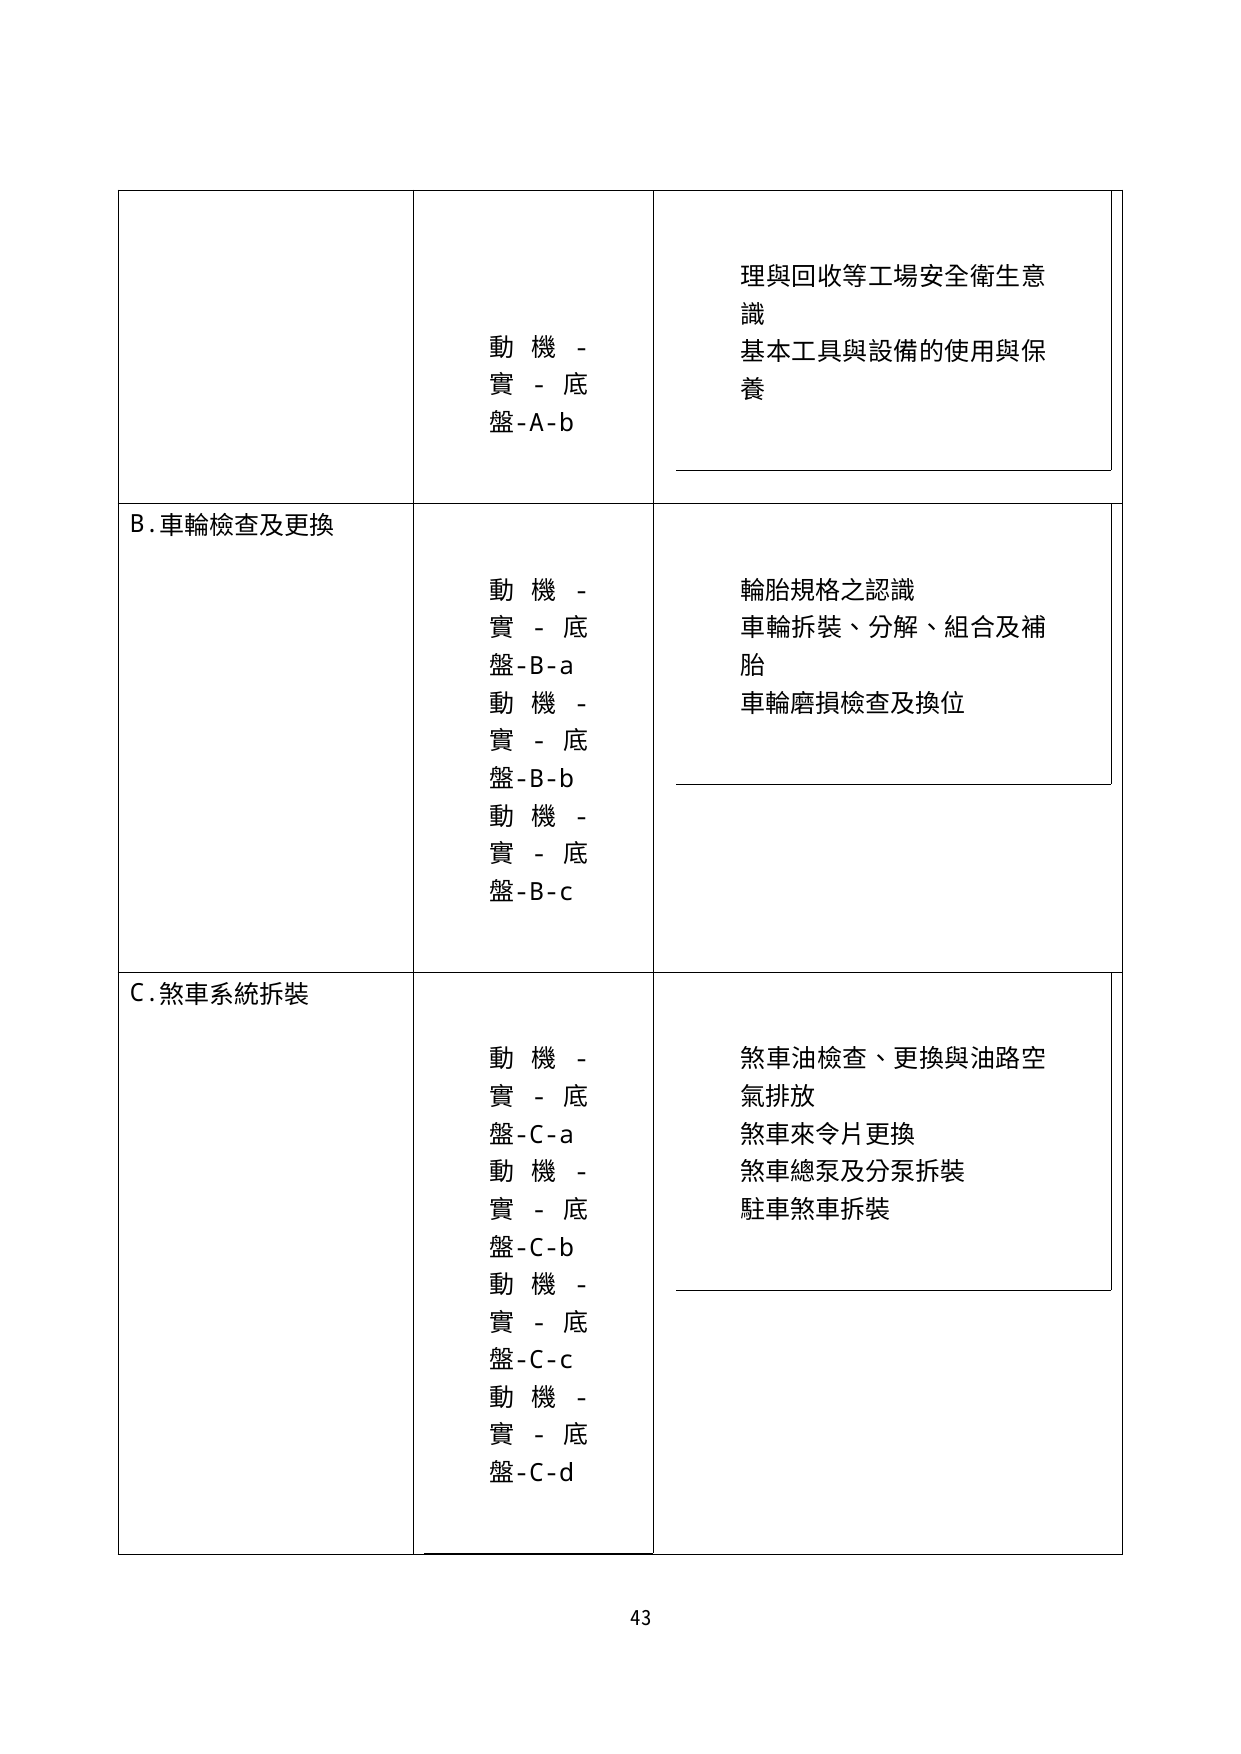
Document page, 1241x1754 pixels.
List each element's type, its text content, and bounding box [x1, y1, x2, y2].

table_cell 輪胎規格之認識 車輪拆裝、分解、組合及補胎 車輪磨損檢查及換位 [665, 504, 1122, 972]
table_cell [654, 504, 664, 972]
table_cell 動機-實-底盤-A-b [414, 191, 653, 503]
table_cell [654, 191, 664, 503]
table_cell C.煞車系統拆裝 [119, 973, 413, 1553]
table_cell 理與回收等工場安全衛生意識 基本工具與設備的使用與保養 [665, 191, 1122, 503]
table_cell 煞車油檢查、更換與油路空氣排放 煞車來令片更換 煞車總泵及分泵拆裝 駐車煞車拆裝 [665, 973, 1122, 1553]
table_cell B.車輪檢查及更換 [119, 504, 413, 972]
table_cell [654, 973, 664, 1553]
table_cell 動機-實-底盤-C-a 動機-實-底盤-C-b 動機-實-底盤-C-c 動機-實-底盤-C-d [414, 973, 653, 1553]
table_cell [119, 191, 413, 503]
table_cell 動機-實-底盤-B-a 動機-實-底盤-B-b 動機-實-底盤-B-c [414, 504, 653, 972]
